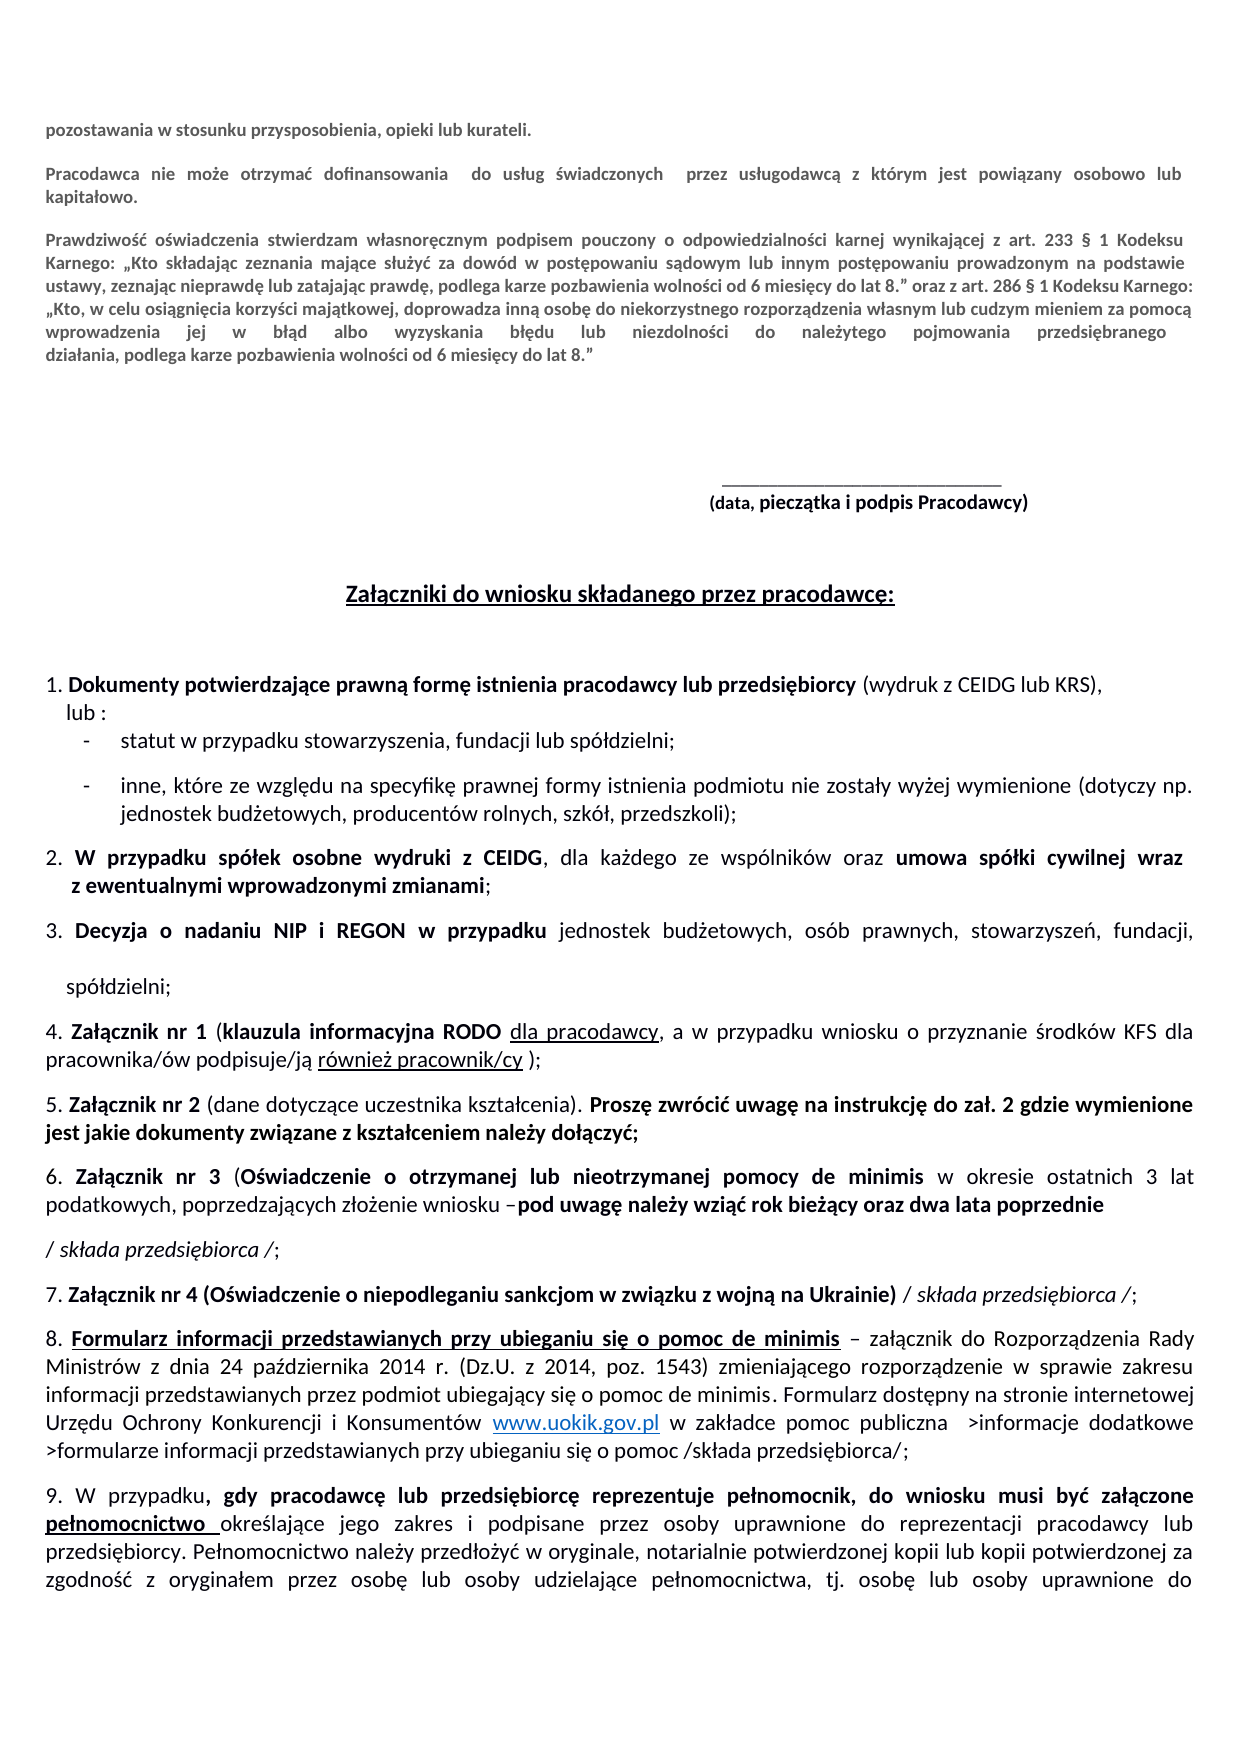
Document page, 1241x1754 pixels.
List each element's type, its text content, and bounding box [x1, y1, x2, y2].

text 8. Formularz informacji przedstawianych przy ubieganiu się o pomoc de minimis – załącznik do Rozporządzenia Rady Ministrów z dnia 24 października 2014 r. (Dz.U. z 2014, poz. 1543) zmieniającego rozporządzenie w sprawie zakresu informacji przedstawianych przez podmiot ubiegający się o pomoc de minimis. Formularz dostępny na stronie internetowej Urzędu Ochrony Konkurencji i Konsumentów www.uokik.gov.pl w zakładce pomoc publiczna >informacje dodatkowe >formularze informacji przedstawianych przy ubieganiu się o pomoc /składa przedsiębiorca/; [10, 1324, 1195, 1464]
text / składa przedsiębiorca /; [45, 1235, 1195, 1263]
text 1. Dokumenty potwierdzające prawną formę istnienia pracodawcy lub przedsiębiorcy (wydruk z CEIDG lub KRS), [45, 670, 1195, 698]
text 3. Decyzja o nadaniu NIP i REGON w przypadku jednostek budżetowych, osób prawnych, stowarzyszeń, fundacji, spółdzielni; [45, 916, 1195, 1000]
text 6. Załącznik nr 3 (Oświadczenie o otrzymanej lub nieotrzymanej pomocy de minimis w okresie ostatnich 3 lat podatkowych, poprzedzających złożenie wniosku –pod uwagę należy wziąć rok bieżący oraz dwa lata poprzednie [45, 1162, 1195, 1218]
text Załączniki do wniosku składanego przez pracodawcę: [45, 578, 1195, 609]
text pozostawania w stosunku przysposobienia, opieki lub kurateli. [45, 118, 1195, 141]
text Prawdziwość oświadczenia stwierdzam własnoręcznym podpisem pouczony o odpowiedzialności karnej wynikającej z art. 233 § 1 Kodeksu Karnego: „Kto składając zeznania mające służyć za dowód w postępowaniu sądowym lub innym postępowaniu prowadzonym na podstawie ustawy, zeznając nieprawdę lub zatajając prawdę, podlega karze pozbawienia wolności od 6 miesięcy do lat 8.” oraz z art. 286 § 1 Kodeksu Karnego: „Kto, w celu osiągnięcia korzyści majątkowej, doprowadza inną osobę do niekorzystnego rozporządzenia własnym lub cudzym mieniem za pomocą wprowadzenia jej w błąd albo wyzyskania błędu lub niezdolności do należytego pojmowania przedsiębranego działania, podlega karze pozbawienia wolności od 6 miesięcy do lat 8.” [45, 228, 1195, 366]
text ______________________________ (data, pieczątka i podpis Pracodawcy) [709, 466, 1195, 514]
text 9. W przypadku, gdy pracodawcę lub przedsiębiorcę reprezentuje pełnomocnik, do wniosku musi być załączone pełnomocnictwo określające jego zakres i podpisane przez osoby uprawnione do reprezentacji pracodawcy lub przedsiębiorcy. Pełnomocnictwo należy przedłożyć w oryginale, notarialnie potwierdzonej kopii lub kopii potwierdzonej za zgodność z oryginałem przez osobę lub osoby udzielające pełnomocnictwa, tj. osobę lub osoby uprawnione do [45, 1481, 1195, 1593]
text lub : [45, 698, 1195, 726]
text - inne, które ze względu na specyfikę prawnej formy istnienia podmiotu nie zostały wyżej wymienione (dotyczy np. jednostek budżetowych, producentów rolnych, szkół, przedszkoli); [83, 771, 1195, 827]
text 2. W przypadku spółek osobne wydruki z CEIDG, dla każdego ze wspólników oraz umowa spółki cywilnej wraz z ewentualnymi wprowadzonymi zmianami; [45, 843, 1195, 899]
text 5. Załącznik nr 2 (dane dotyczące uczestnika kształcenia). Proszę zwrócić uwagę na instrukcję do zał. 2 gdzie wymienione jest jakie dokumenty związane z kształceniem należy dołączyć; [45, 1090, 1195, 1146]
text 4. Załącznik nr 1 (klauzula informacyjna RODO dla pracodawcy, a w przypadku wniosku o przyznanie środków KFS dla pracownika/ów podpisuje/ją również pracownik/cy ); [45, 1017, 1195, 1073]
text Pracodawca nie może otrzymać dofinansowania do usług świadczonych przez usługodawcą z którym jest powiązany osobowo lub kapitałowo. [45, 162, 1195, 208]
text - statut w przypadku stowarzyszenia, fundacji lub spółdzielni; [83, 726, 1195, 754]
text 7. Załącznik nr 4 (Oświadczenie o niepodleganiu sankcjom w związku z wojną na Ukrainie) / składa przedsiębiorca /; [45, 1280, 1195, 1308]
